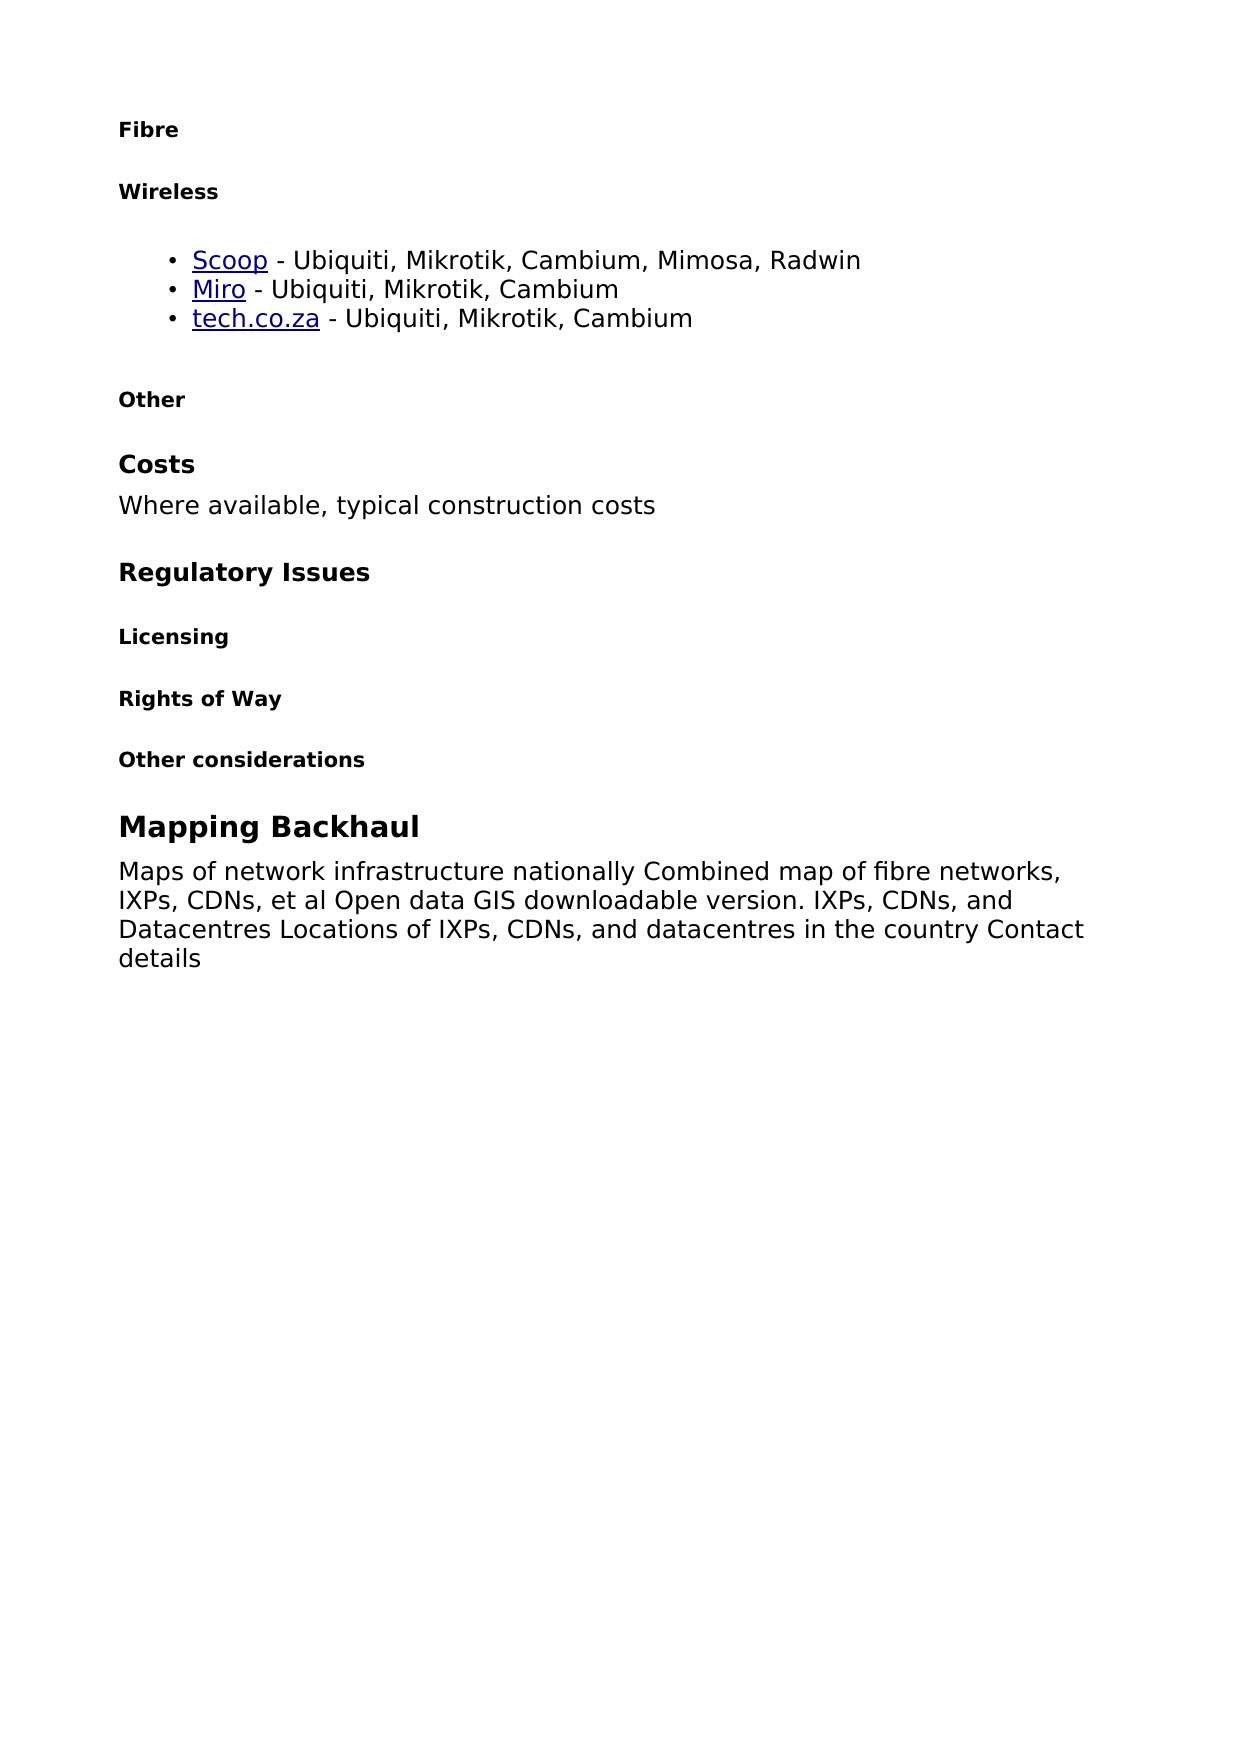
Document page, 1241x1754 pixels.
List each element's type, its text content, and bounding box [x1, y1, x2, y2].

list tech.co.za - Ubiquiti, Mikrotik, Cambium [177, 304, 1122, 334]
subtitle Other considerations [118, 748, 1122, 773]
subtitle Licensing [118, 625, 1122, 649]
text Where available, typical construction costs [118, 492, 1122, 521]
subtitle Wireless [118, 180, 1122, 204]
text Maps of network infrastructure nationally Combined map of fibre networks, IXPs, CDNs, et al Open data GIS downloadable version. IXPs, CDNs, and Datacentres Locations of IXPs, CDNs, and datacentres in the country Contact details [118, 857, 1122, 973]
list Scoop - Ubiquiti, Mikrotik, Cambium, Mimosa, Radwin [177, 246, 1122, 275]
subtitle Fibre [118, 118, 1122, 142]
subtitle Mapping Backhaul [118, 810, 1122, 844]
subtitle Other [118, 388, 1122, 412]
subtitle Regulatory Issues [118, 558, 1122, 587]
subtitle Costs [118, 450, 1122, 479]
subtitle Rights of Way [118, 687, 1122, 711]
list Miro - Ubiquiti, Mikrotik, Cambium [177, 275, 1122, 304]
